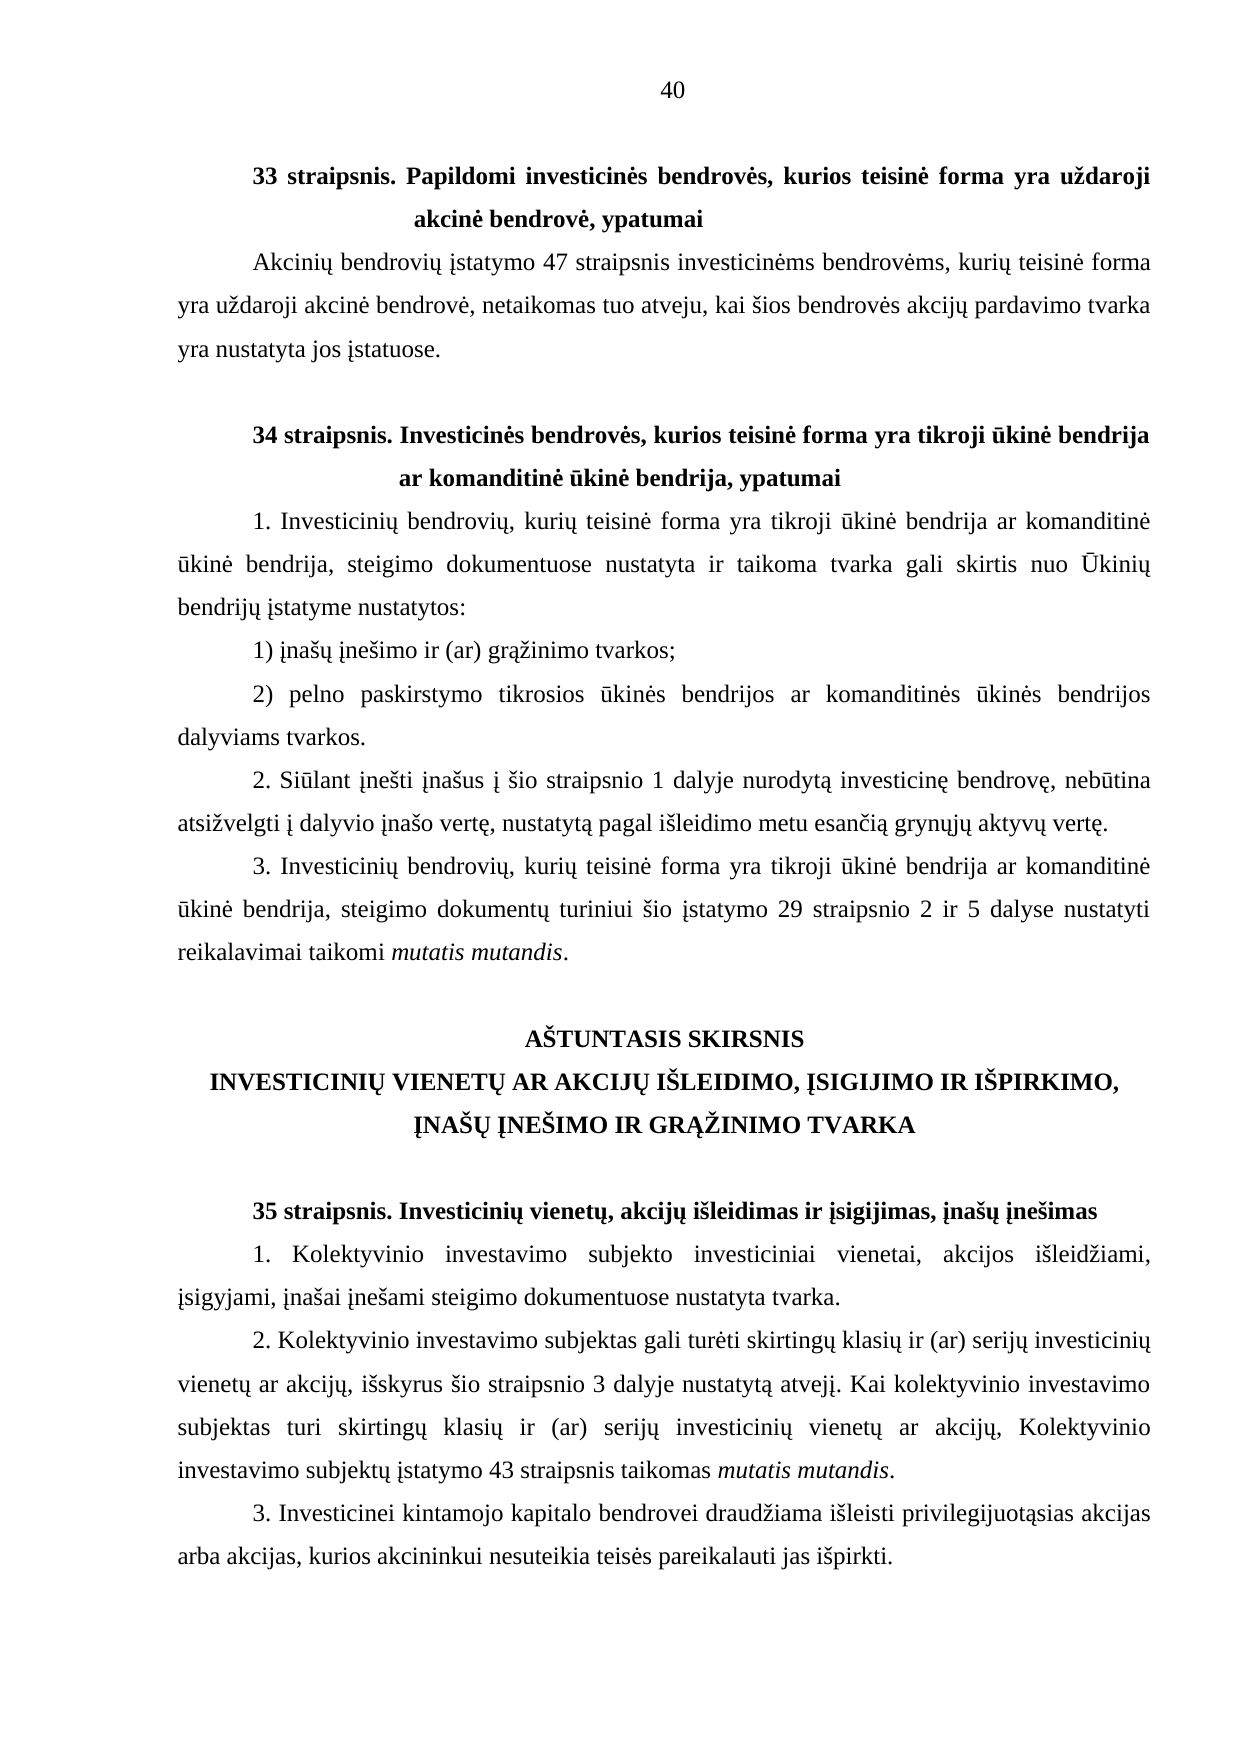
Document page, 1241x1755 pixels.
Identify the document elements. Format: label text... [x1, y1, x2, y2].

text 34 straipsnis. Investicinės bendrovės, kurios teisinė forma yra tikroji ūkinė bendrija ar komanditinė ūkinė bendrija, ypatumai [252, 420, 1152, 492]
text 1. Kolektyvinio investavimo subjekto investiciniai vienetai, akcijos išleidžiami, įsigyjami, įnašai įnešami steigimo dokumentuose nustatyta tvarka. [177, 1239, 1152, 1311]
text 1. Investicinių bendrovių, kurių teisinė forma yra tikroji ūkinė bendrija ar komanditinė ūkinė bendrija, steigimo dokumentuose nustatyta ir taikoma tvarka gali skirtis nuo Ūkinių bendrijų įstatyme nustatytos: [177, 506, 1152, 621]
text 2. Kolektyvinio investavimo subjektas gali turėti skirtingų klasių ir (ar) serijų investicinių vienetų ar akcijų, išskyrus šio straipsnio 3 dalyje nustatytą atvejį. Kai kolektyvinio investavimo subjektas turi skirtingų klasių ir (ar) serijų investicinių vienetų ar akcijų, Kolektyvinio investavimo subjektų įstatymo 43 straipsnis taikomas mutatis mutandis. [177, 1326, 1152, 1484]
text AŠTUNTASIS SKIRSNIS [177, 1024, 1152, 1052]
text 35 straipsnis. Investicinių vienetų, akcijų išleidimas ir įsigijimas, įnašų įnešimas [177, 1196, 1152, 1225]
text 2) pelno paskirstymo tikrosios ūkinės bendrijos ar komanditinės ūkinės bendrijos dalyviams tvarkos. [177, 679, 1152, 751]
text 3. Investicinei kintamojo kapitalo bendrovei draudžiama išleisti privilegijuotąsias akcijas arba akcijas, kurios akcininkui nesuteikia teisės pareikalauti jas išpirkti. [177, 1498, 1152, 1570]
text Akcinių bendrovių įstatymo 47 straipsnis investicinėms bendrovėms, kurių teisinė forma yra uždaroji akcinė bendrovė, netaikomas tuo atveju, kai šios bendrovės akcijų pardavimo tvarka yra nustatyta jos įstatuose. [177, 247, 1152, 362]
text INVESTICINIŲ VIENETŲ AR AKCIJŲ IŠLEIDIMO, ĮSIGIJIMO IR IŠPIRKIMO, ĮNAŠŲ ĮNEŠIMO IR GRĄŽINIMO TVARKA [177, 1067, 1152, 1139]
text 1) įnašų įnešimo ir (ar) grąžinimo tvarkos; [177, 636, 1152, 664]
text 3. Investicinių bendrovių, kurių teisinė forma yra tikroji ūkinė bendrija ar komanditinė ūkinė bendrija, steigimo dokumentų turiniui šio įstatymo 29 straipsnio 2 ir 5 dalyse nustatyti reikalavimai taikomi mutatis mutandis. [177, 851, 1152, 966]
text 33 straipsnis. Papildomi investicinės bendrovės, kurios teisinė forma yra uždaroji akcinė bendrovė, ypatumai [252, 161, 1152, 233]
text 2. Siūlant įnešti įnašus į šio straipsnio 1 dalyje nurodytą investicinę bendrovę, nebūtina atsižvelgti į dalyvio įnašo vertę, nustatytą pagal išleidimo metu esančią grynųjų aktyvų vertę. [177, 765, 1152, 837]
